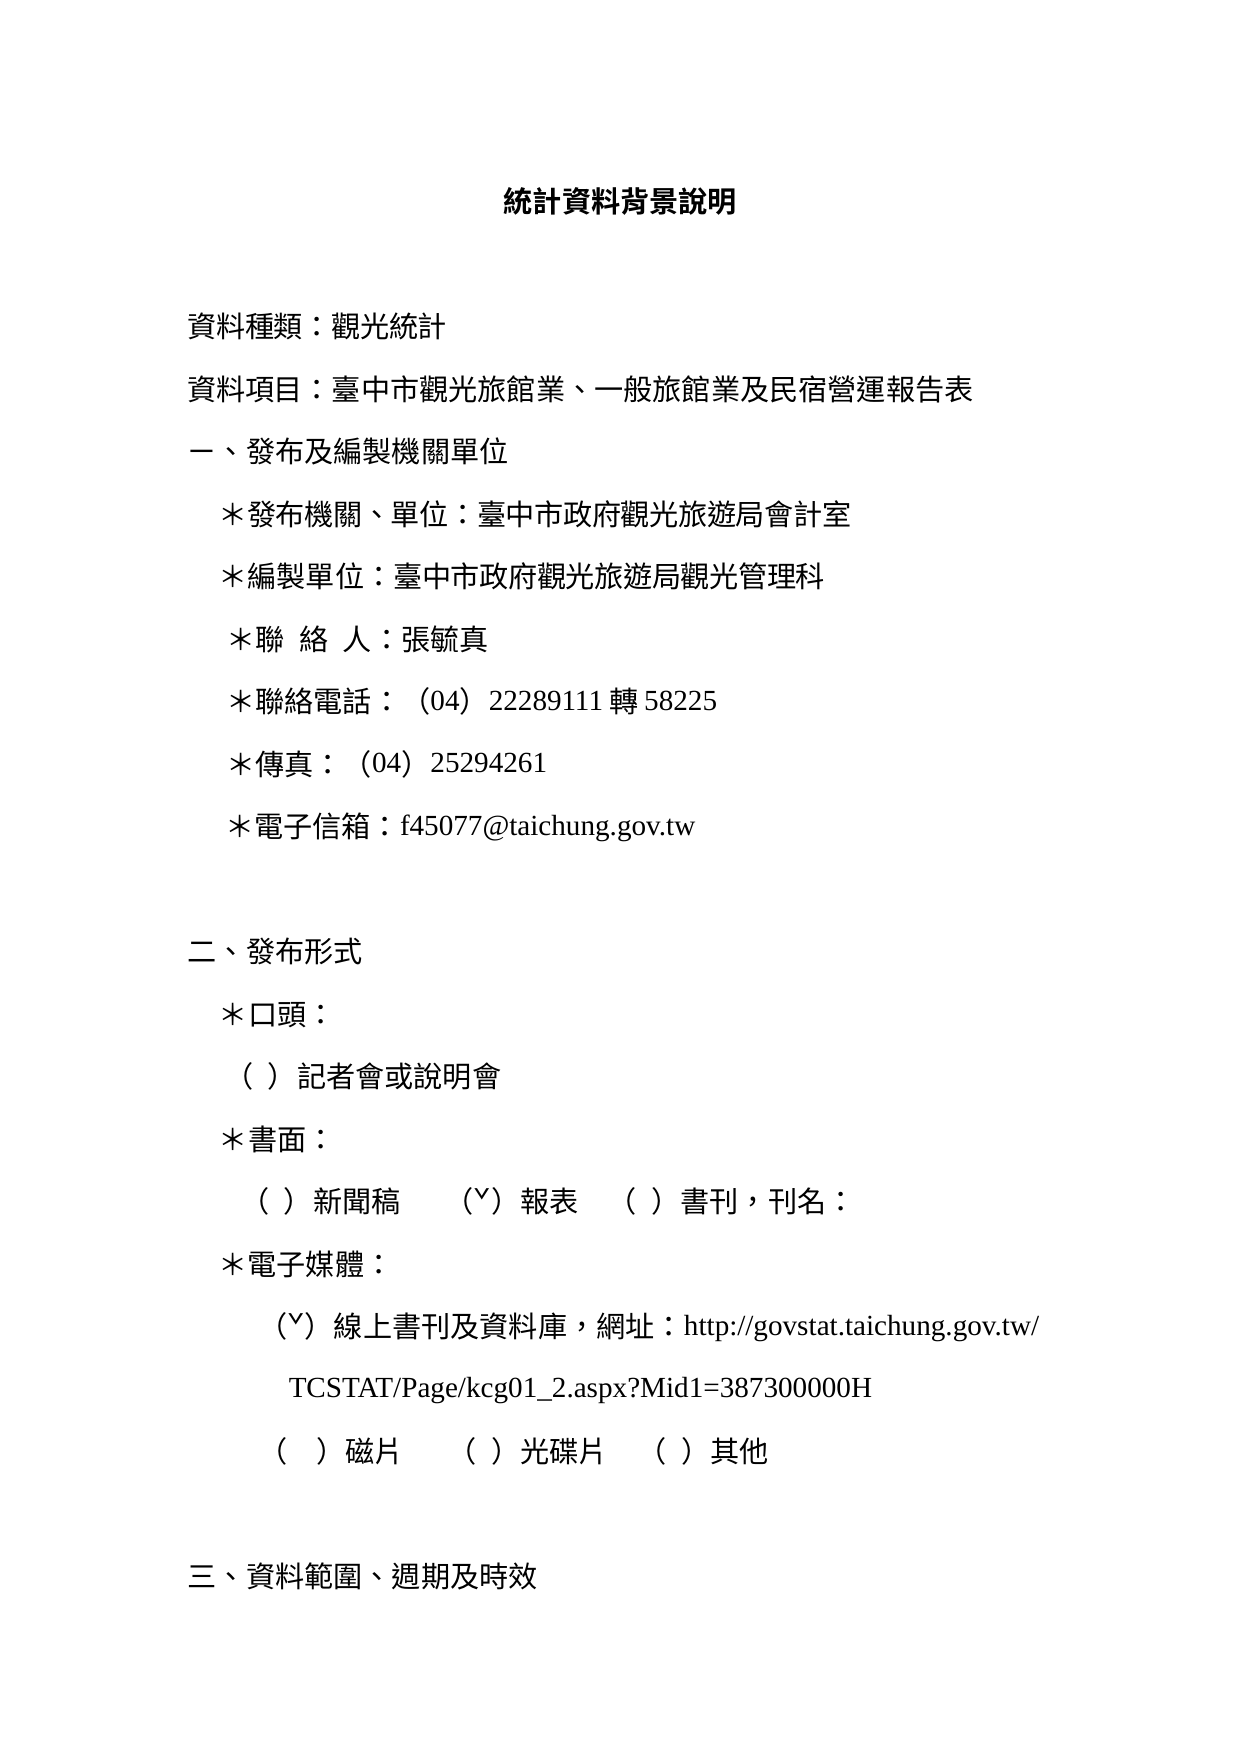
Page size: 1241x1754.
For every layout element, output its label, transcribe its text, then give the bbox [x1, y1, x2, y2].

text 資料種類：觀光統計 [187, 283, 1053, 346]
text ＊傳真：（04）25294261 [187, 721, 1053, 783]
text （ˇ）線上書刊及資料庫，網址：http://govstat.taichung.gov.tw/TCSTAT/Page/kcg01_2.aspx?Mid1=387300000H [258, 1283, 1087, 1408]
text ＊電子信箱：f45077@taichung.gov.tw [187, 783, 1053, 846]
list 口頭： [218, 971, 1053, 1033]
text 資料項目：臺中市觀光旅館業、一般旅館業及民宿營運報告表 [187, 346, 1053, 408]
text ㄧ、發布及編製機關單位 [187, 408, 1053, 471]
text （ ）新聞稿 （ˇ）報表 （ ）書刊，刊名： [218, 1158, 1053, 1221]
text 統計資料背景說明 [187, 158, 1053, 221]
text ＊編製單位：臺中市政府觀光旅遊局觀光管理科 [218, 533, 1053, 596]
text ＊發布機關、單位：臺中市政府觀光旅遊局會計室 [218, 471, 1053, 533]
text ＊電子媒體： [218, 1221, 1053, 1283]
text （ ）磁片 （ ）光碟片 （ ）其他 [258, 1408, 1087, 1471]
list 書面： [218, 1096, 1053, 1158]
text ＊聯絡電話：（04）22289111轉58225 [187, 658, 1053, 721]
text 二、發布形式 [187, 908, 1053, 971]
text ＊聯 絡 人：張毓真 [187, 596, 1053, 658]
text （ ）記者會或說明會 [187, 1033, 1053, 1096]
text 三、資料範圍、週期及時效 [187, 1533, 1053, 1596]
